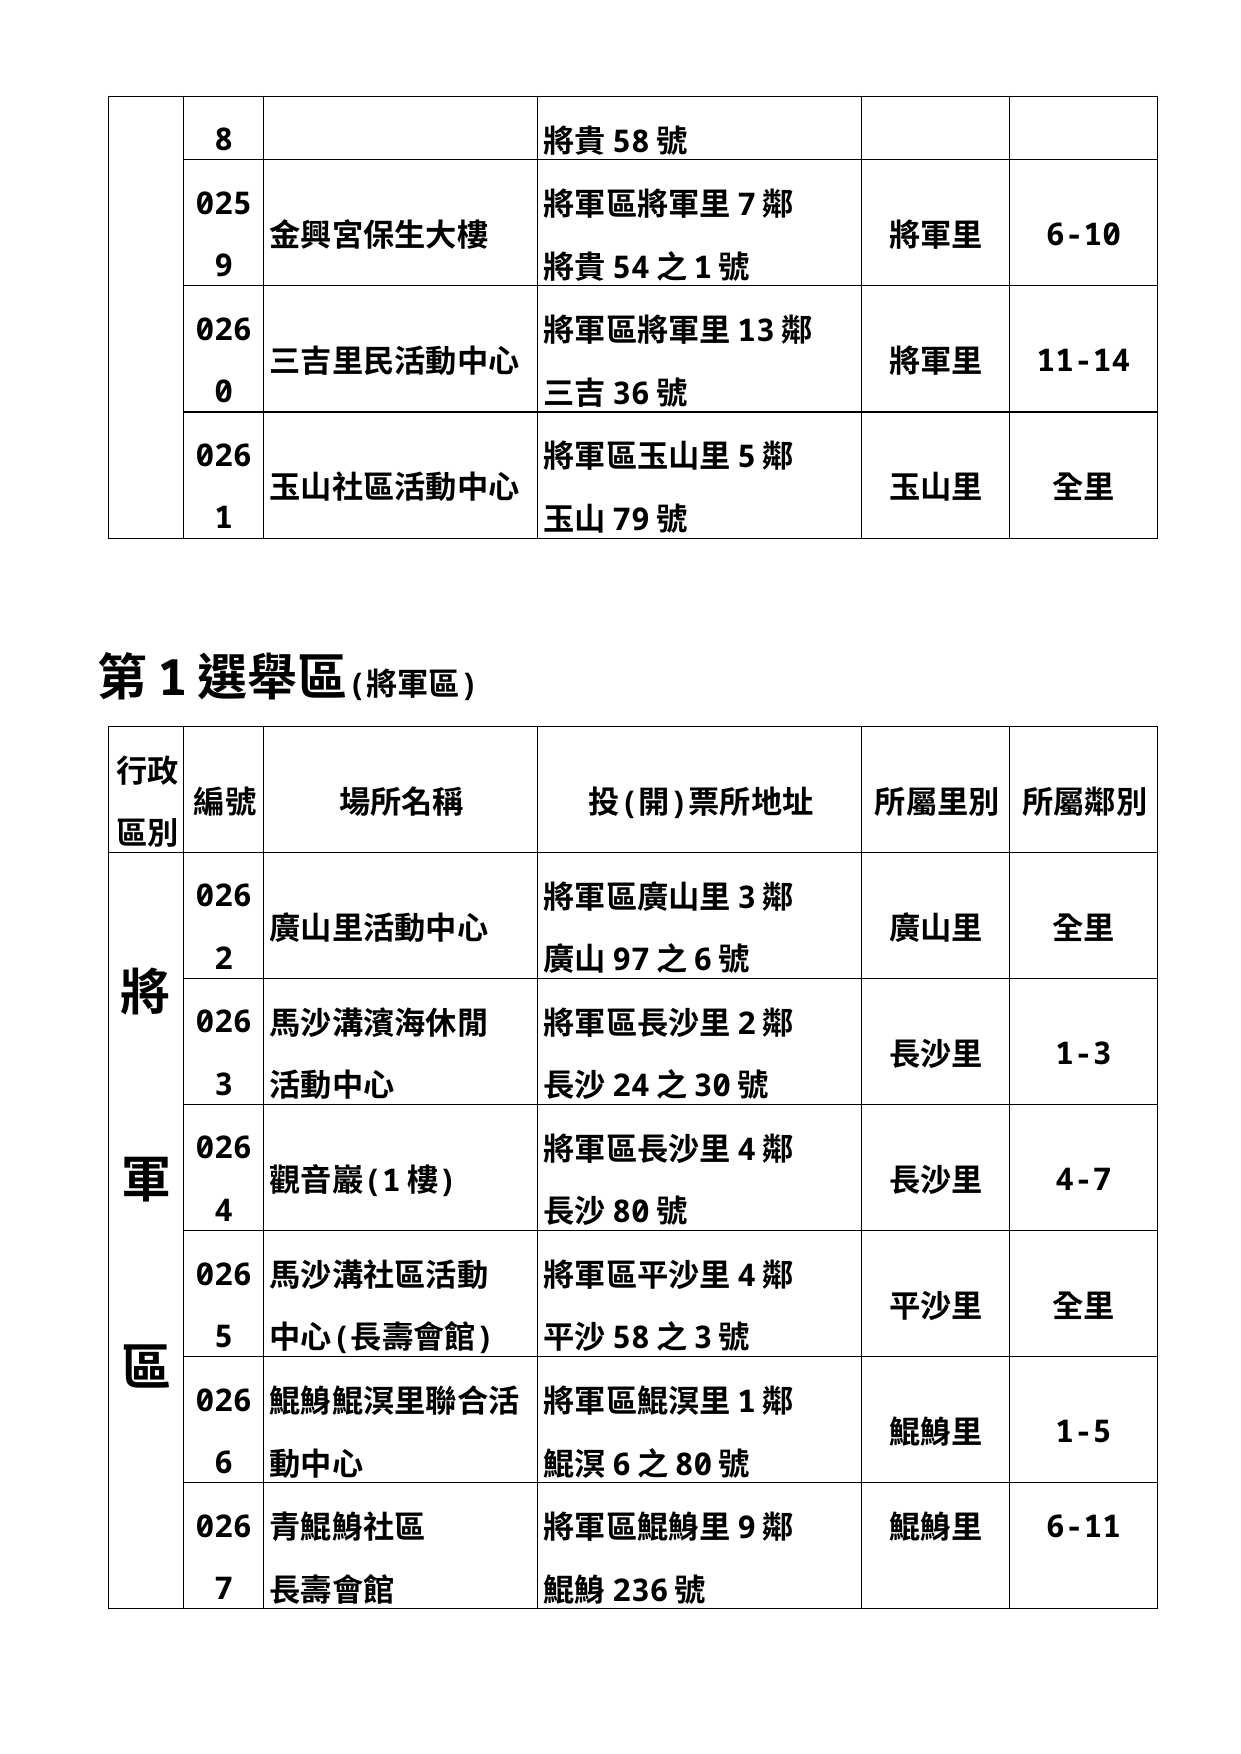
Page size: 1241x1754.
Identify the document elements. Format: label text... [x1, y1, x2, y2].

table_cell 鯤鯓里 [862, 1483, 1009, 1608]
table_cell 平沙里 [862, 1231, 1009, 1356]
table_cell 青鯤鯓社區 長壽會館 [264, 1483, 537, 1608]
table_cell 玉山社區活動中心 [264, 413, 537, 537]
table_cell 將軍區將軍里7鄰 將貴54之1號 [538, 160, 861, 285]
table_cell 鯤鯓里 [862, 1357, 1009, 1482]
table_cell 將 軍 區 [109, 853, 183, 1608]
table_cell 玉山里 [862, 413, 1009, 537]
table_cell [862, 97, 1009, 159]
table_cell 全里 [1010, 1231, 1157, 1356]
table_cell 6-11 [1010, 1483, 1157, 1608]
table_cell 0261 [184, 413, 263, 537]
table_cell [109, 97, 183, 537]
table_cell 廣山里 [862, 853, 1009, 978]
table_cell 全里 [1010, 413, 1157, 537]
table_cell [264, 97, 537, 159]
table_cell 1-5 [1010, 1357, 1157, 1482]
table_cell 長沙里 [862, 1105, 1009, 1230]
table_cell 金興宮保生大樓 [264, 160, 537, 285]
table_cell 將軍區平沙里4鄰 平沙58之3號 [538, 1231, 861, 1356]
table_cell 0259 [184, 160, 263, 285]
table_cell 將軍區長沙里2鄰 長沙24之30號 [538, 979, 861, 1104]
table_cell 三吉里民活動中心 [264, 286, 537, 411]
table_cell 將軍里 [862, 160, 1009, 285]
table_cell 0262 [184, 853, 263, 978]
table_cell 觀音巖(1樓) [264, 1105, 537, 1230]
text 第1選舉區(將軍區) [97, 601, 1161, 726]
table_cell 全里 [1010, 853, 1157, 978]
table_cell 將軍區長沙里4鄰 長沙80號 [538, 1105, 861, 1230]
table_cell 馬沙溝社區活動 中心(長壽會館) [264, 1231, 537, 1356]
table_cell 0267 [184, 1483, 263, 1608]
table_cell 將貴58號 [538, 97, 861, 159]
table_header 投(開)票所地址 [538, 727, 861, 852]
table_cell 將軍區玉山里5鄰 玉山79號 [538, 413, 861, 537]
table_cell 將軍里 [862, 286, 1009, 411]
table_cell [1010, 97, 1157, 159]
table_cell 廣山里活動中心 [264, 853, 537, 978]
table_header 場所名稱 [264, 727, 537, 852]
table_cell 長沙里 [862, 979, 1009, 1104]
table_cell 將軍區鯤溟里1鄰 鯤溟6之80號 [538, 1357, 861, 1482]
table_cell 0264 [184, 1105, 263, 1230]
table_cell 將軍區廣山里3鄰 廣山97之6號 [538, 853, 861, 978]
table_cell 0266 [184, 1357, 263, 1482]
table_cell 馬沙溝濱海休閒 活動中心 [264, 979, 537, 1104]
table_header 行政 區別 [109, 727, 183, 852]
table_cell 6-10 [1010, 160, 1157, 285]
table_cell 0263 [184, 979, 263, 1104]
table_cell 4-7 [1010, 1105, 1157, 1230]
table_cell 將軍區鯤鯓里9鄰 鯤鯓236號 [538, 1483, 861, 1608]
table_header 所屬鄰別 [1010, 727, 1157, 852]
table_cell 鯤鯓鯤溟里聯合活動中心 [264, 1357, 537, 1482]
table_cell 將軍區將軍里13鄰 三吉36號 [538, 286, 861, 411]
table_cell 0260 [184, 286, 263, 411]
table_cell 0265 [184, 1231, 263, 1356]
table_header 所屬里別 [862, 727, 1009, 852]
table_header 編號 [184, 727, 263, 852]
table_cell 8 [184, 97, 263, 159]
table_cell 1-3 [1010, 979, 1157, 1104]
table_cell 11-14 [1010, 286, 1157, 411]
